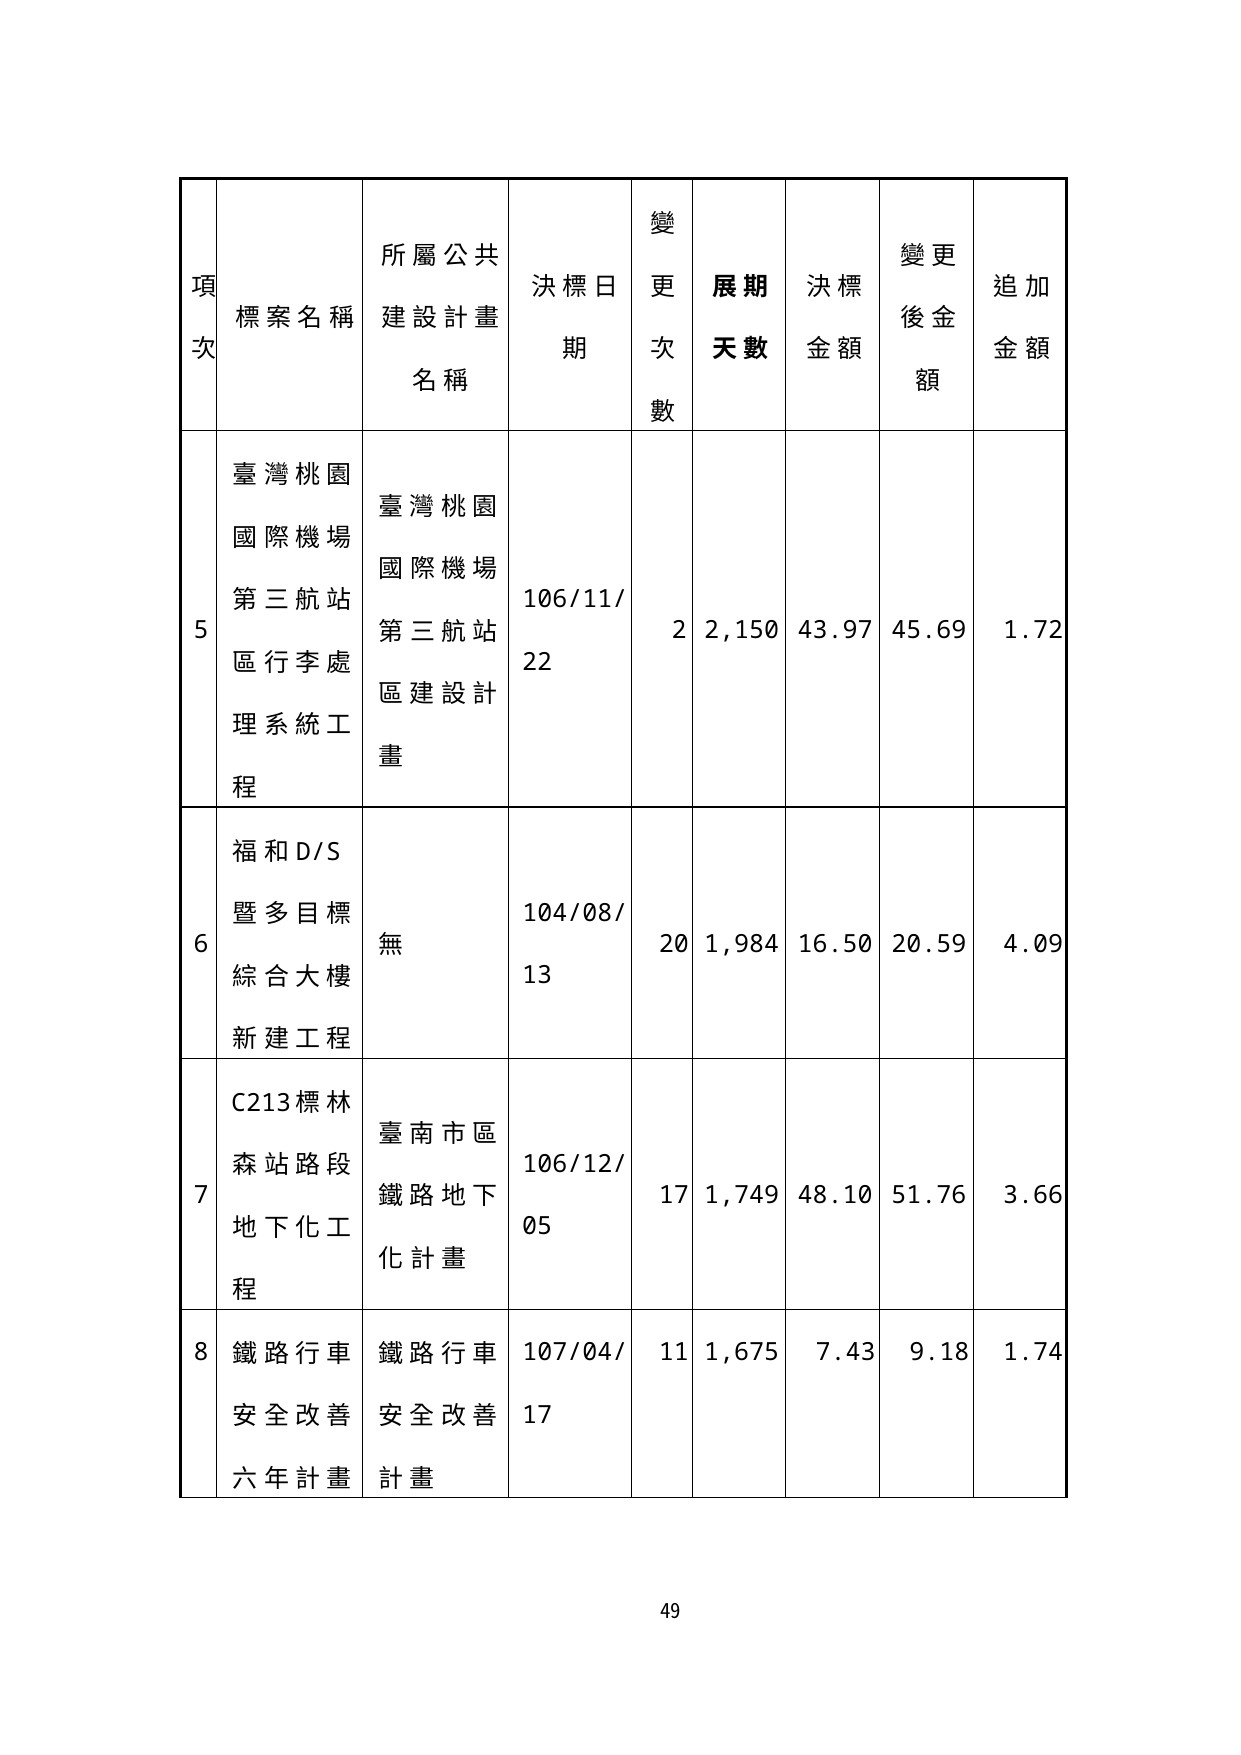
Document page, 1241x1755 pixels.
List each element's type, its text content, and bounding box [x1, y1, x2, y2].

table_header 決標日期 [509, 180, 631, 430]
table_cell 4.09 [974, 808, 1065, 1057]
table_cell 6 [182, 808, 216, 1057]
table_cell 3.66 [974, 1059, 1065, 1308]
table_cell 20.59 [880, 808, 973, 1057]
table_header 變更後金額 [880, 180, 973, 430]
table_cell 7 [182, 1059, 216, 1308]
table_cell 17 [632, 1059, 692, 1308]
table_cell 無 [363, 808, 508, 1057]
table_cell 51.76 [880, 1059, 973, 1308]
table_cell 9.18 [880, 1310, 973, 1497]
table_cell 2,150 [693, 431, 785, 806]
table_cell 1,749 [693, 1059, 785, 1308]
table_cell 16.50 [786, 808, 879, 1057]
table_header 決標 金額 [786, 180, 879, 430]
table_cell 1.74 [974, 1310, 1065, 1497]
table_cell 鐵路行車安全改善六年計畫－ [217, 1310, 362, 1497]
table_cell 20 [632, 808, 692, 1057]
table_cell 1,984 [693, 808, 785, 1057]
table_cell 臺灣桃園國際機場第三航站區行李處理系統工程 [217, 431, 362, 806]
table_cell 45.69 [880, 431, 973, 806]
table_cell 7.43 [786, 1310, 879, 1497]
table_cell 5 [182, 431, 216, 806]
table_cell 43.97 [786, 431, 879, 806]
table_header 變更次數 [632, 180, 692, 430]
table_header 項次 [182, 180, 216, 430]
table_cell 2 [632, 431, 692, 806]
table_cell 11 [632, 1310, 692, 1497]
table_cell 福和D/S暨多目標綜合大樓新建工程 [217, 808, 362, 1057]
table_cell 106/12/05 [509, 1059, 631, 1308]
table_cell 8 [182, 1310, 216, 1497]
table_header 追加 金額 [974, 180, 1065, 430]
table_cell 臺灣桃園國際機場第三航站區建設計畫 [363, 431, 508, 806]
table_cell 106/11/22 [509, 431, 631, 806]
table_header 標案名稱 [217, 180, 362, 430]
table_cell 1,675 [693, 1310, 785, 1497]
table_cell 鐵路行車安全改善計畫 [363, 1310, 508, 1497]
table_cell 1.72 [974, 431, 1065, 806]
table_header 展期 天數 [693, 180, 785, 430]
table_cell 107/04/17 [509, 1310, 631, 1497]
table_cell C213標林森站路段地下化工程 [217, 1059, 362, 1308]
table_cell 臺南市區鐵路地下化計畫 [363, 1059, 508, 1308]
table_cell 104/08/13 [509, 808, 631, 1057]
table_cell 48.10 [786, 1059, 879, 1308]
table_header 所屬公共建設計畫名稱 [363, 180, 508, 430]
